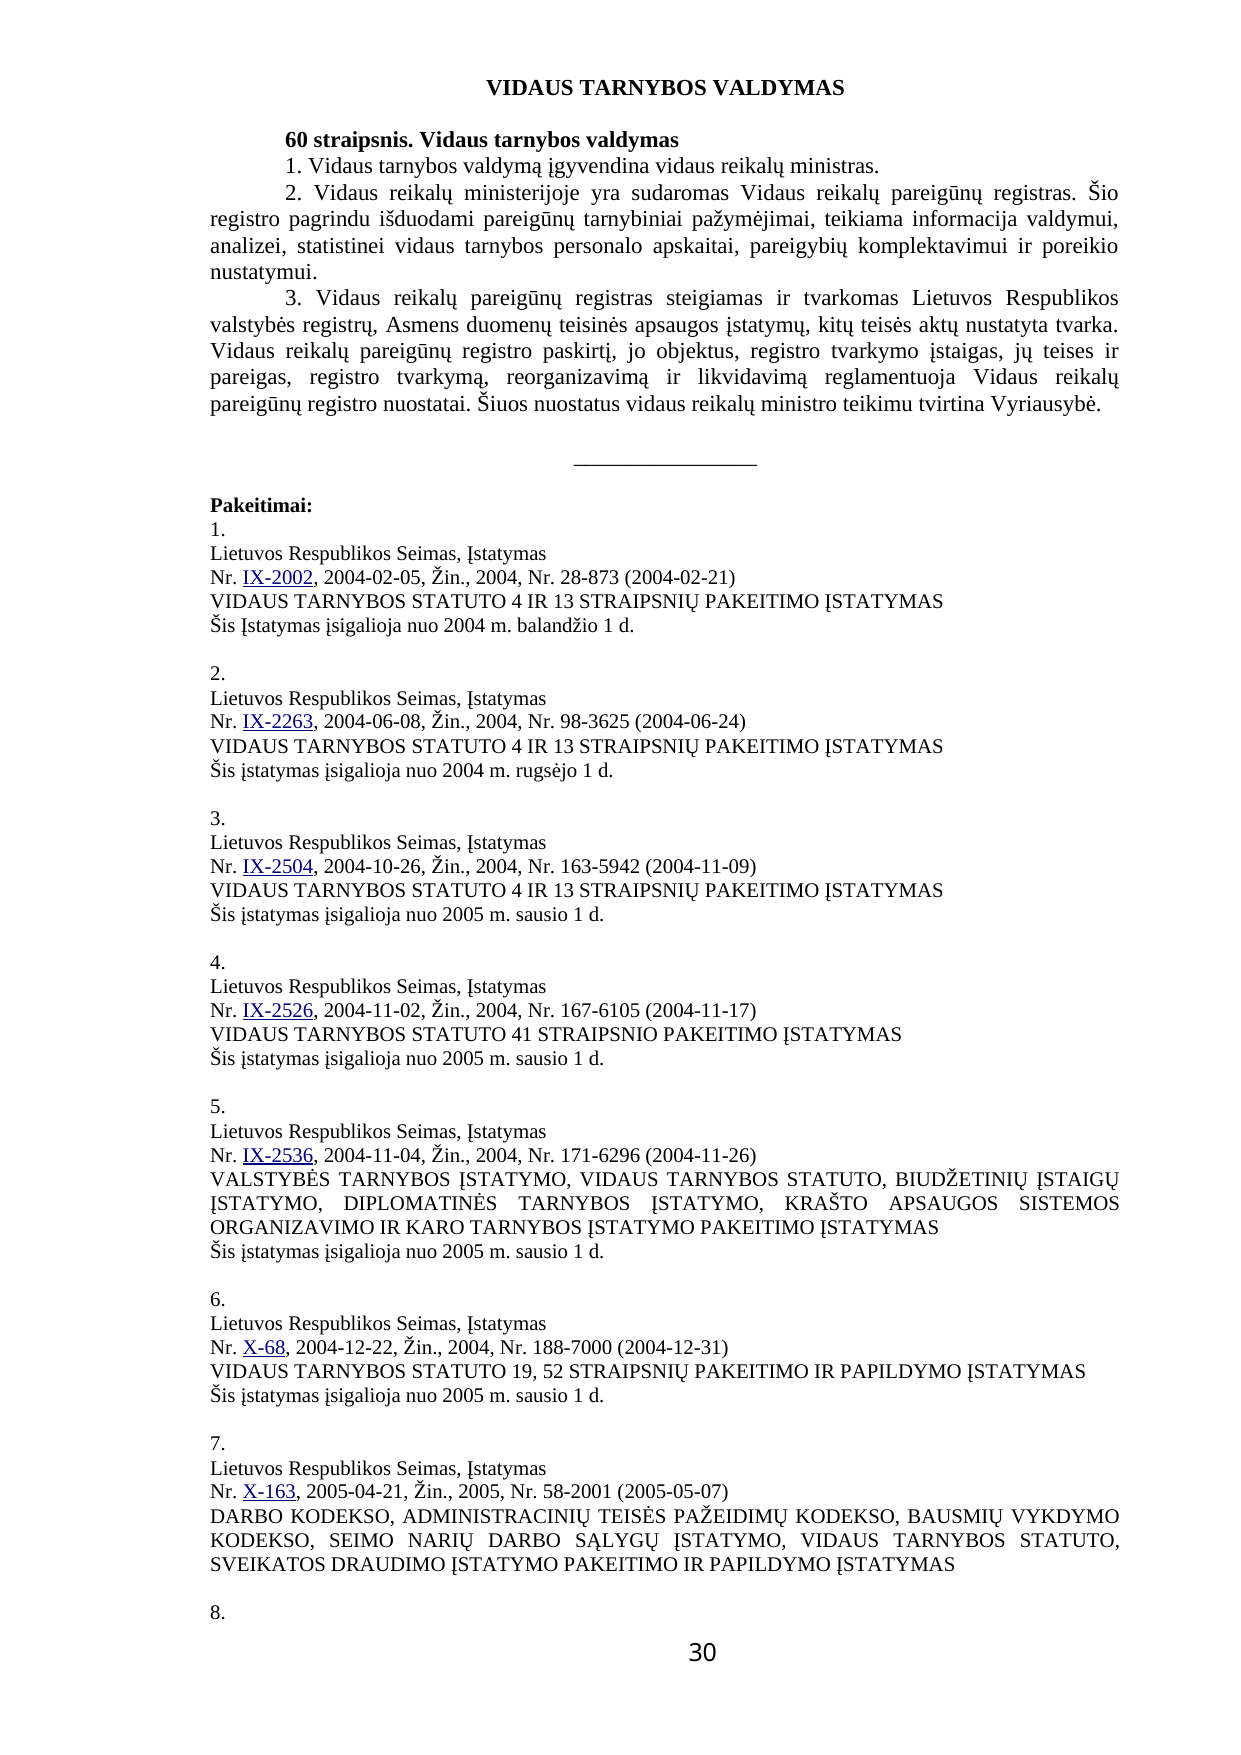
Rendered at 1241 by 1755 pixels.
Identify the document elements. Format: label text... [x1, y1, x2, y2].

text Šis įstatymas įsigalioja nuo 2005 m. sausio 1 d. [210, 902, 1120, 926]
text Lietuvos Respublikos Seimas, Įstatymas [210, 974, 1120, 998]
text Lietuvos Respublikos Seimas, Įstatymas [210, 1311, 1120, 1335]
text DARBO KODEKSO, ADMINISTRACINIŲ TEISĖS PAŽEIDIMŲ KODEKSO, BAUSMIŲ VYKDYMO KODEKSO, SEIMO NARIŲ DARBO SĄLYGŲ ĮSTATYMO, VIDAUS TARNYBOS STATUTO, SVEIKATOS DRAUDIMO ĮSTATYMO PAKEITIMO IR PAPILDYMO ĮSTATYMAS [210, 1503, 1120, 1576]
text 3. Vidaus reikalų pareigūnų registras steigiamas ir tvarkomas Lietuvos Respublikos valstybės registrų, Asmens duomenų teisinės apsaugos įstatymų, kitų teisės aktų nustatyta tvarka. Vidaus reikalų pareigūnų registro paskirtį, jo objektus, registro tvarkymo įstaigas, jų teises ir pareigas, registro tvarkymą, reorganizavimą ir likvidavimą reglamentuoja Vidaus reikalų pareigūnų registro nuostatai. Šiuos nuostatus vidaus reikalų ministro teikimu tvirtina Vyriausybė. [210, 284, 1120, 416]
text VIDAUS TARNYBOS STATUTO 19, 52 STRAIPSNIŲ PAKEITIMO IR PAPILDYMO ĮSTATYMAS [210, 1359, 1120, 1383]
text VIDAUS TARNYBOS STATUTO 4 IR 13 STRAIPSNIŲ PAKEITIMO ĮSTATYMAS [210, 733, 1120, 758]
text 1. [210, 517, 1120, 541]
text 1. Vidaus tarnybos valdymą įgyvendina vidaus reikalų ministras. [210, 153, 1120, 179]
text Lietuvos Respublikos Seimas, Įstatymas [210, 541, 1120, 565]
text 60 straipsnis. Vidaus tarnybos valdymas [210, 126, 1120, 153]
text Pakeitimai: [210, 493, 1120, 517]
text 5. [210, 1094, 1120, 1118]
text Nr. IX-2002, 2004-02-05, Žin., 2004, Nr. 28-873 (2004-02-21) [210, 565, 1120, 589]
text Nr. IX-2536, 2004-11-04, Žin., 2004, Nr. 171-6296 (2004-11-26) [210, 1143, 1120, 1167]
text Nr. X-68, 2004-12-22, Žin., 2004, Nr. 188-7000 (2004-12-31) [210, 1335, 1120, 1359]
text Lietuvos Respublikos Seimas, Įstatymas [210, 1118, 1120, 1143]
text 3. [210, 806, 1120, 830]
text 7. [210, 1431, 1120, 1455]
text 4. [210, 950, 1120, 974]
text Nr. IX-2526, 2004-11-02, Žin., 2004, Nr. 167-6105 (2004-11-17) [210, 998, 1120, 1022]
text Nr. IX-2504, 2004-10-26, Žin., 2004, Nr. 163-5942 (2004-11-09) [210, 854, 1120, 878]
text Lietuvos Respublikos Seimas, Įstatymas [210, 1455, 1120, 1479]
text VALSTYBĖS TARNYBOS ĮSTATYMO, VIDAUS TARNYBOS STATUTO, BIUDŽETINIŲ ĮSTAIGŲ ĮSTATYMO, DIPLOMATINĖS TARNYBOS ĮSTATYMO, KRAŠTO APSAUGOS SISTEMOS ORGANIZAVIMO IR KARO TARNYBOS ĮSTATYMO PAKEITIMO ĮSTATYMAS [210, 1167, 1120, 1239]
text Šis Įstatymas įsigalioja nuo 2004 m. balandžio 1 d. [210, 613, 1120, 637]
text VIDAUS TARNYBOS VALDYMAS [210, 73, 1120, 100]
text Šis įstatymas įsigalioja nuo 2005 m. sausio 1 d. [210, 1383, 1120, 1407]
text Lietuvos Respublikos Seimas, Įstatymas [210, 830, 1120, 854]
text 8. [210, 1600, 1120, 1624]
text Nr. X-163, 2005-04-21, Žin., 2005, Nr. 58-2001 (2005-05-07) [210, 1479, 1120, 1503]
text Lietuvos Respublikos Seimas, Įstatymas [210, 685, 1120, 709]
text VIDAUS TARNYBOS STATUTO 41 STRAIPSNIO PAKEITIMO ĮSTATYMAS [210, 1022, 1120, 1046]
text 6. [210, 1287, 1120, 1311]
text VIDAUS TARNYBOS STATUTO 4 IR 13 STRAIPSNIŲ PAKEITIMO ĮSTATYMAS [210, 878, 1120, 902]
text Šis įstatymas įsigalioja nuo 2005 m. sausio 1 d. [210, 1239, 1120, 1263]
text 2. [210, 661, 1120, 685]
text Nr. IX-2263, 2004-06-08, Žin., 2004, Nr. 98-3625 (2004-06-24) [210, 709, 1120, 733]
text ________________ [210, 442, 1120, 469]
text Šis įstatymas įsigalioja nuo 2004 m. rugsėjo 1 d. [210, 758, 1120, 782]
text Šis įstatymas įsigalioja nuo 2005 m. sausio 1 d. [210, 1046, 1120, 1070]
text 2. Vidaus reikalų ministerijoje yra sudaromas Vidaus reikalų pareigūnų registras. Šio registro pagrindu išduodami pareigūnų tarnybiniai pažymėjimai, teikiama informacija valdymui, analizei, statistinei vidaus tarnybos personalo apskaitai, pareigybių komplektavimui ir poreikio nustatymui. [210, 179, 1120, 284]
text VIDAUS TARNYBOS STATUTO 4 IR 13 STRAIPSNIŲ PAKEITIMO ĮSTATYMAS [210, 589, 1120, 613]
